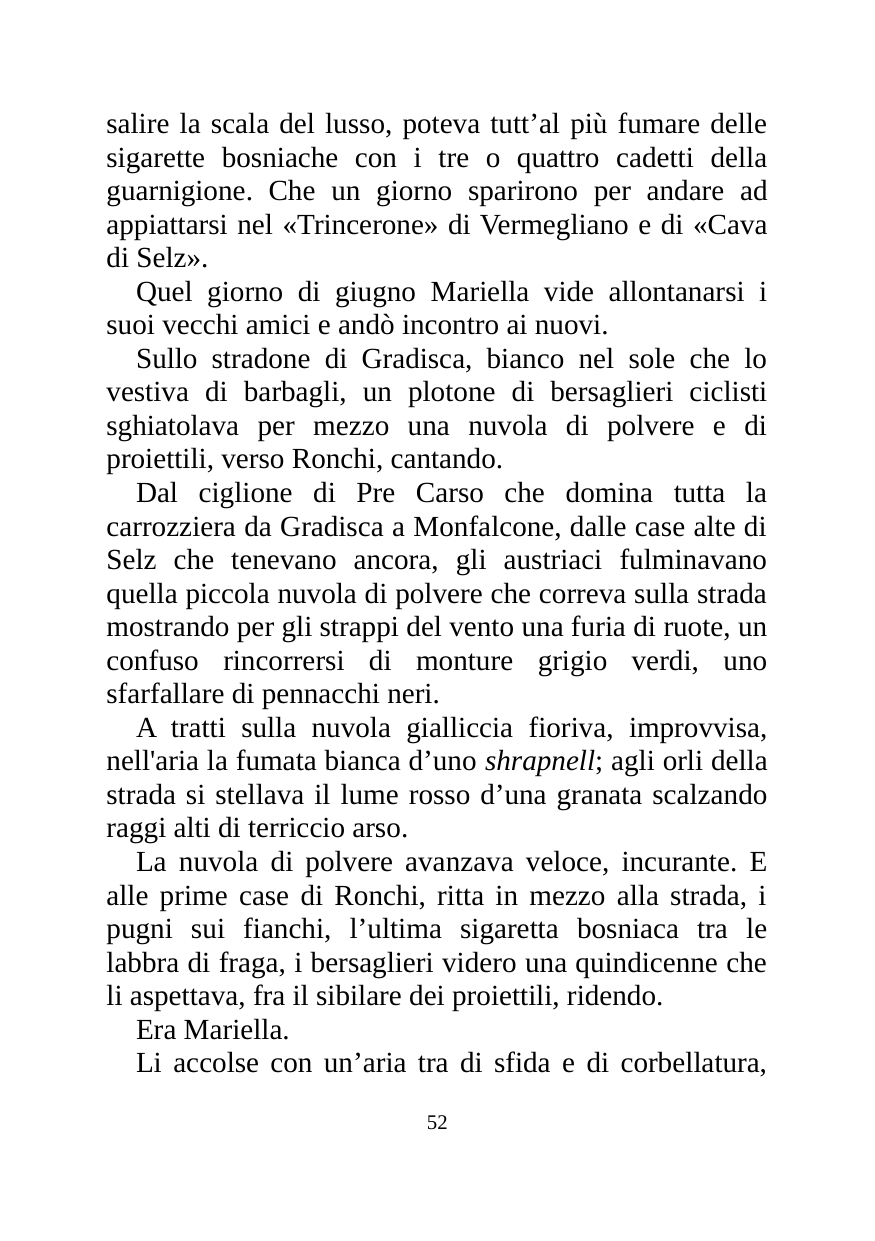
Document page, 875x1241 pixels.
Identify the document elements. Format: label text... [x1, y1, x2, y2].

text Era Mariella. [106, 1012, 768, 1045]
text La nuvola di polvere avanzava veloce, incurante. E alle prime case di Ronchi, ritta in mezzo alla strada, i pugni sui fianchi, l’ultima sigaretta bosniaca tra le labbra di fraga, i bersaglieri videro una quindicenne che li aspettava, fra il sibilare dei proiettili, ridendo. [106, 844, 768, 1012]
text salire la scala del lusso, poteva tutt’al più fumare delle sigarette bosniache con i tre o quattro cadetti della guarnigione. Che un giorno sparirono per andare ad appiattarsi nel «Trincerone» di Vermegliano e di «Cava di Selz». [106, 106, 768, 274]
text Sullo stradone di Gradisca, bianco nel sole che lo vestiva di barbagli, un plotone di bersaglieri ciclisti sghiatolava per mezzo una nuvola di polvere e di proiettili, verso Ronchi, cantando. [106, 341, 768, 475]
text Dal ciglione di Pre Carso che domina tutta la carrozziera da Gradisca a Monfalcone, dalle case alte di Selz che tenevano ancora, gli austriaci fulminavano quella piccola nuvola di polvere che correva sulla strada mostrando per gli strappi del vento una furia di ruote, un confuso rincorrersi di monture grigio verdi, uno sfarfallare di pennacchi neri. [106, 475, 768, 710]
text Li accolse con un’aria tra di sfida e di corbellatura, [106, 1045, 768, 1079]
text Quel giorno di giugno Mariella vide allontanarsi i suoi vecchi amici e andò incontro ai nuovi. [106, 274, 768, 341]
text A tratti sulla nuvola gialliccia fioriva, improvvisa, nell'aria la fumata bianca d’uno shrapnell; agli orli della strada si stellava il lume rosso d’una granata scalzando raggi alti di terriccio arso. [106, 710, 768, 844]
